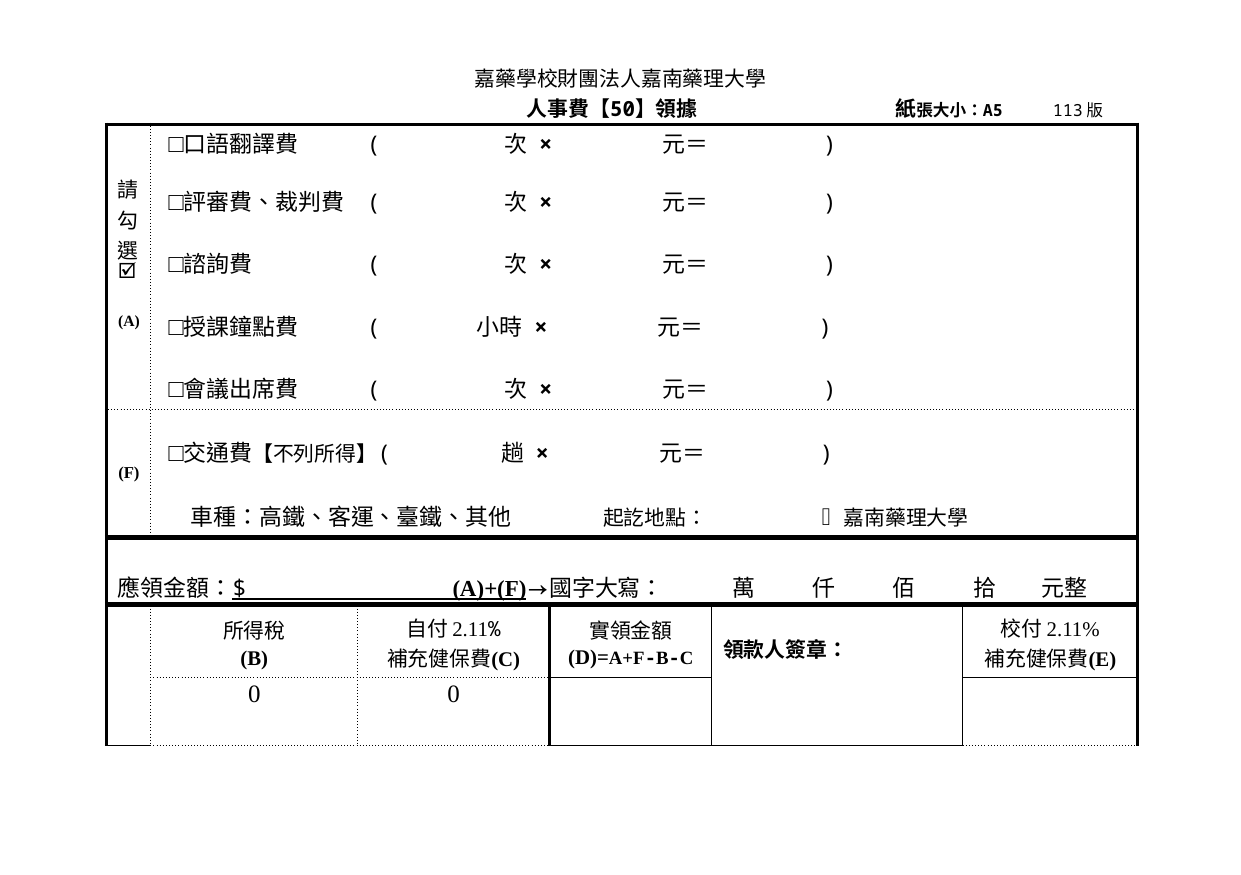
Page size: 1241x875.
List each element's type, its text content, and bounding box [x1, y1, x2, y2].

table_cell 校付2.11% 補充健保費(E) [963, 607, 1136, 677]
table_cell □交通費【不列所得】( 趟 × 元＝ ) 車種：高鐵、客運、臺鐵、其他 起訖地點：  嘉南藥理大學 [151, 409, 1136, 535]
table_cell [551, 678, 711, 744]
table_cell 代扣款項 [108, 607, 151, 744]
table_cell 應領金額：$ (A)+(F)→國字大寫： 萬 仟 佰 拾 元整 [108, 540, 1136, 602]
table_cell [963, 678, 1136, 744]
table_cell (F) [108, 409, 151, 535]
text 人事費【50】領據 紙張大小：A5 113版 [106, 92, 1103, 122]
table_cell 自付2.11% 補充健保費(C) [357, 607, 548, 677]
table_cell 0 [357, 677, 548, 744]
table_cell 實領金額 (D)=A+F-B-C [551, 607, 711, 677]
table_header 請勾選  (A) [108, 126, 151, 409]
table_cell 領款人簽章： [712, 607, 962, 744]
text 嘉藥學校財團法人嘉南藥理大學 [106, 62, 1134, 92]
table_cell 所得稅 (B) [151, 607, 357, 677]
table_cell 0 [151, 677, 357, 744]
table_header □口語翻譯費 ( 次 × 元＝ ) □評審費、裁判費 ( 次 × 元＝ ) □諮詢費 ( 次 × 元＝ ) □授課鐘點費 ( 小時 × 元＝ ) □會議出席費 ( 次 × 元＝ ) [151, 126, 1136, 409]
